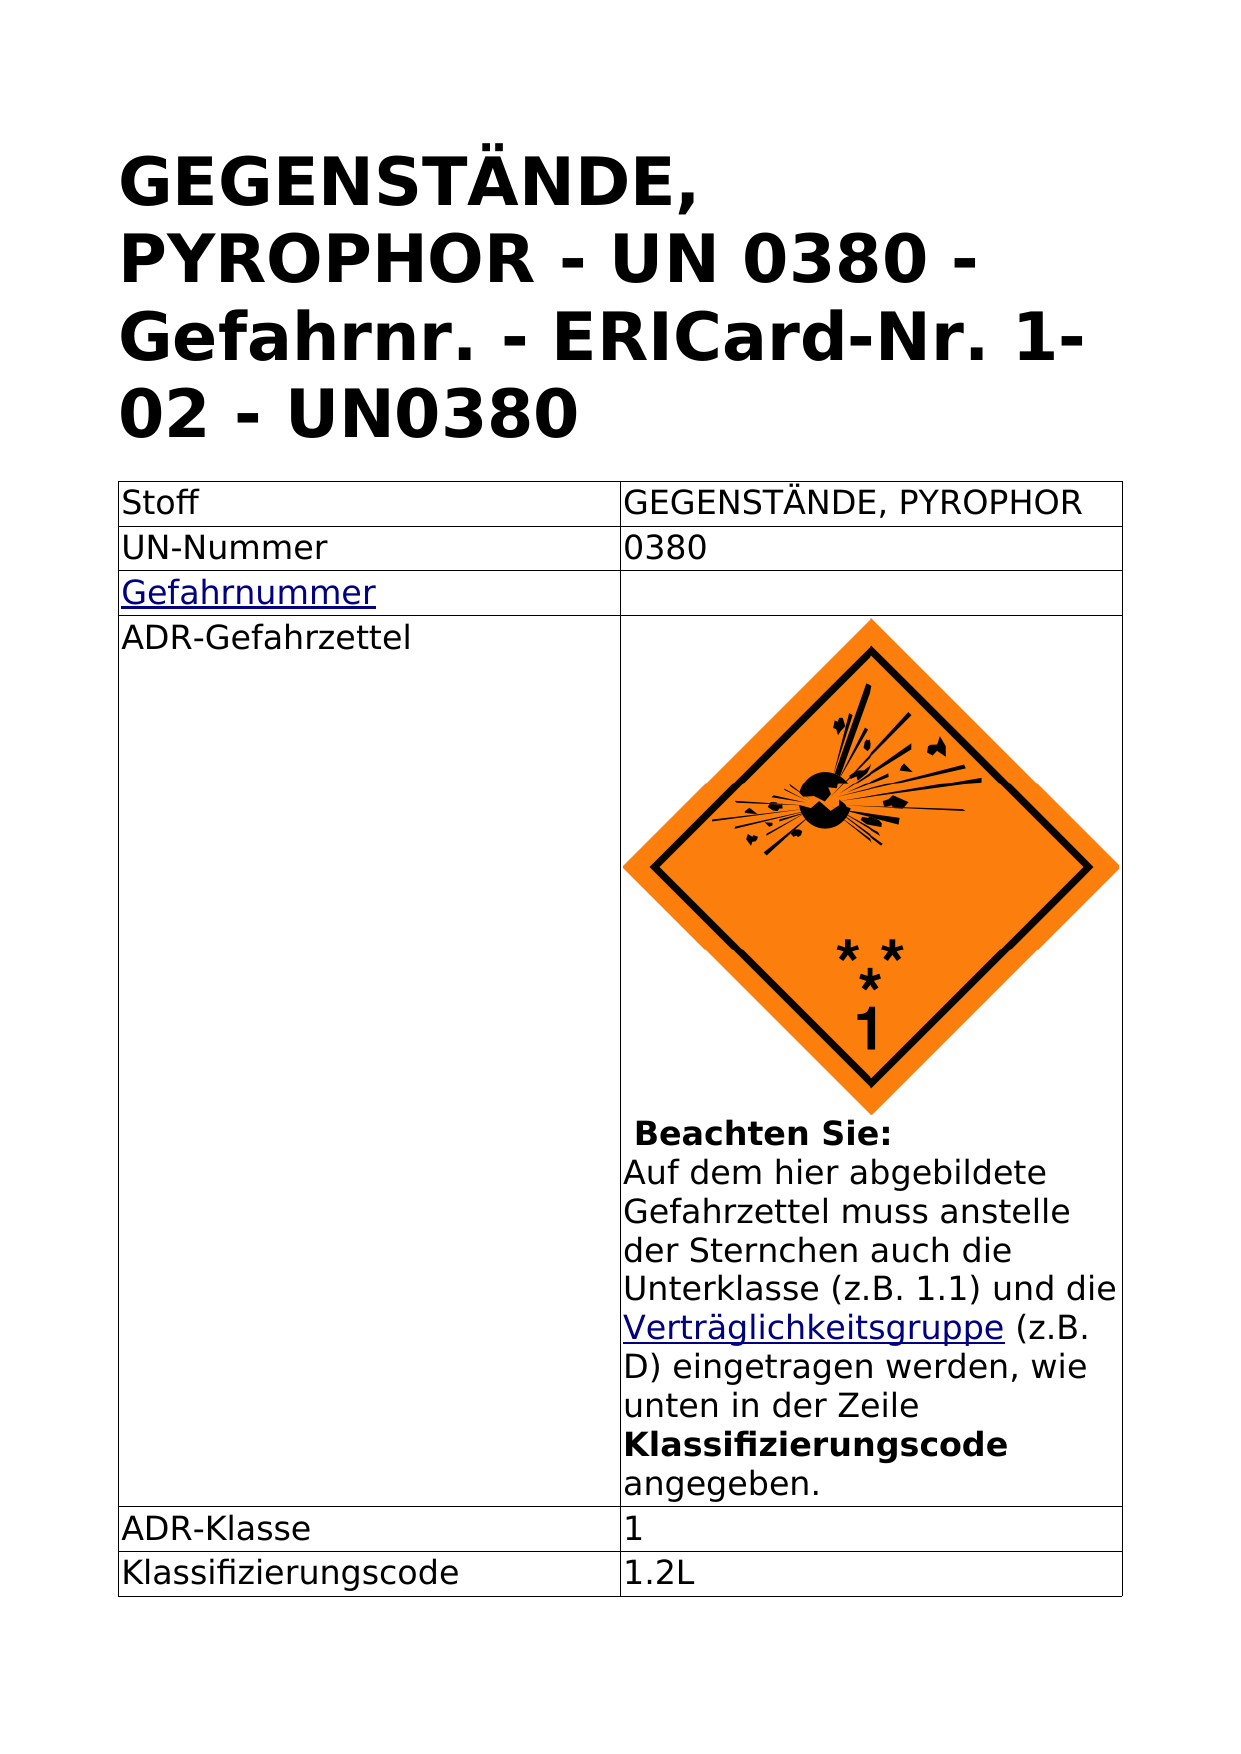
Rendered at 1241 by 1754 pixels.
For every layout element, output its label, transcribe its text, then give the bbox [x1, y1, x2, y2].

table_cell ADR-Klasse [119, 1507, 620, 1551]
picture [622, 618, 1120, 1115]
table_header Stoff [119, 482, 620, 526]
table_cell Gefahrnummer [119, 571, 620, 615]
table_cell Beachten Sie: Auf dem hier abgebildete Gefahrzettel muss anstelle der Sternchen auch die Unterklasse (z.B. 1.1) und die Verträglichkeitsgruppe (z.B. D) eingetragen werden, wie unten in der Zeile Klassifizierungscode angegeben. [621, 616, 1122, 1506]
table_cell Klassifizierungscode [119, 1552, 620, 1596]
table_cell [621, 571, 1122, 615]
table_cell ADR-Gefahrzettel [119, 616, 620, 1506]
table_cell UN-Nummer [119, 527, 620, 570]
table_cell 1 [621, 1507, 1122, 1551]
subtitle GEGENSTÄNDE, PYROPHOR - UN 0380 - Gefahrnr. - ERICard-Nr. 1-02 - UN0380 [118, 143, 1122, 453]
table_cell 0380 [621, 527, 1122, 570]
table_header GEGENSTÄNDE, PYROPHOR [621, 482, 1122, 526]
table_cell 1.2L [621, 1552, 1122, 1596]
